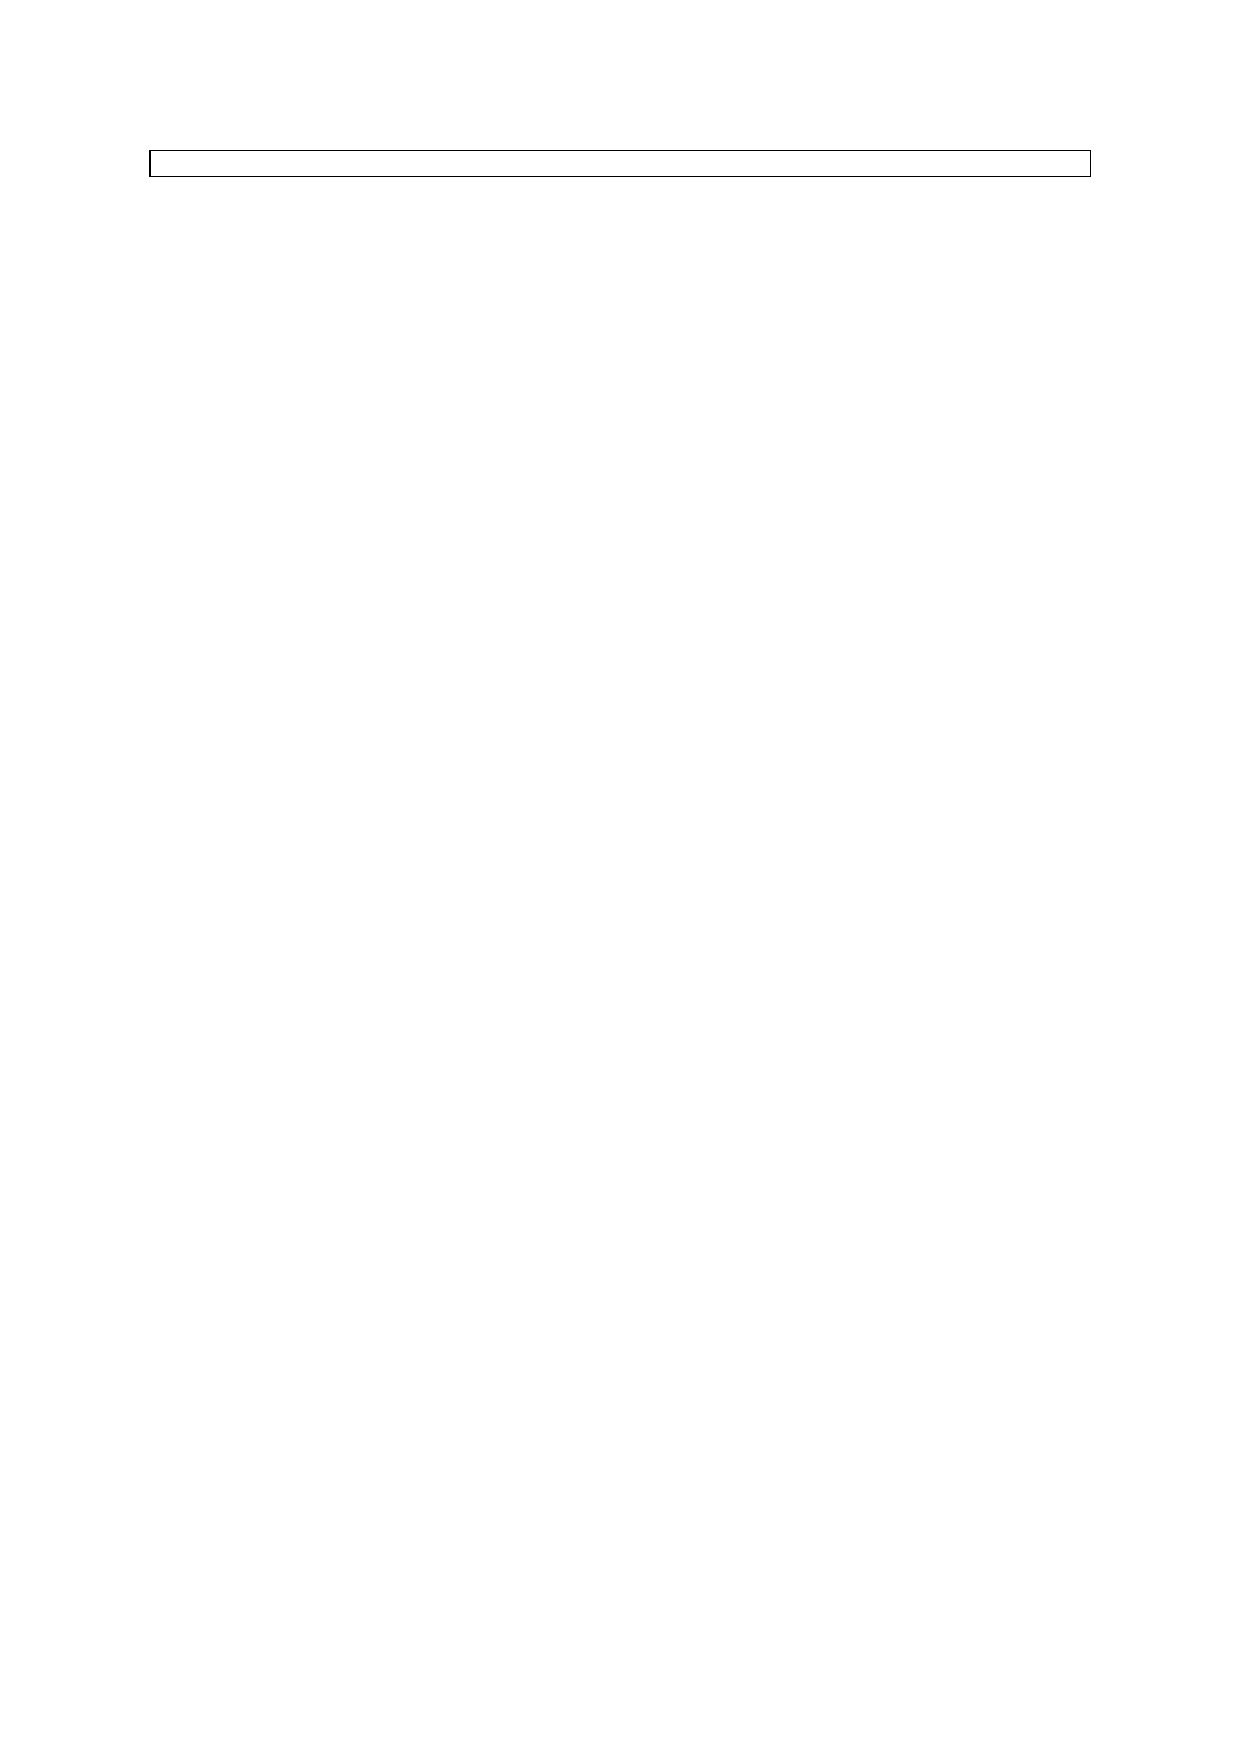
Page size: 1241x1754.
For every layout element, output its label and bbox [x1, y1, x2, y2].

table_header [151, 151, 1090, 176]
